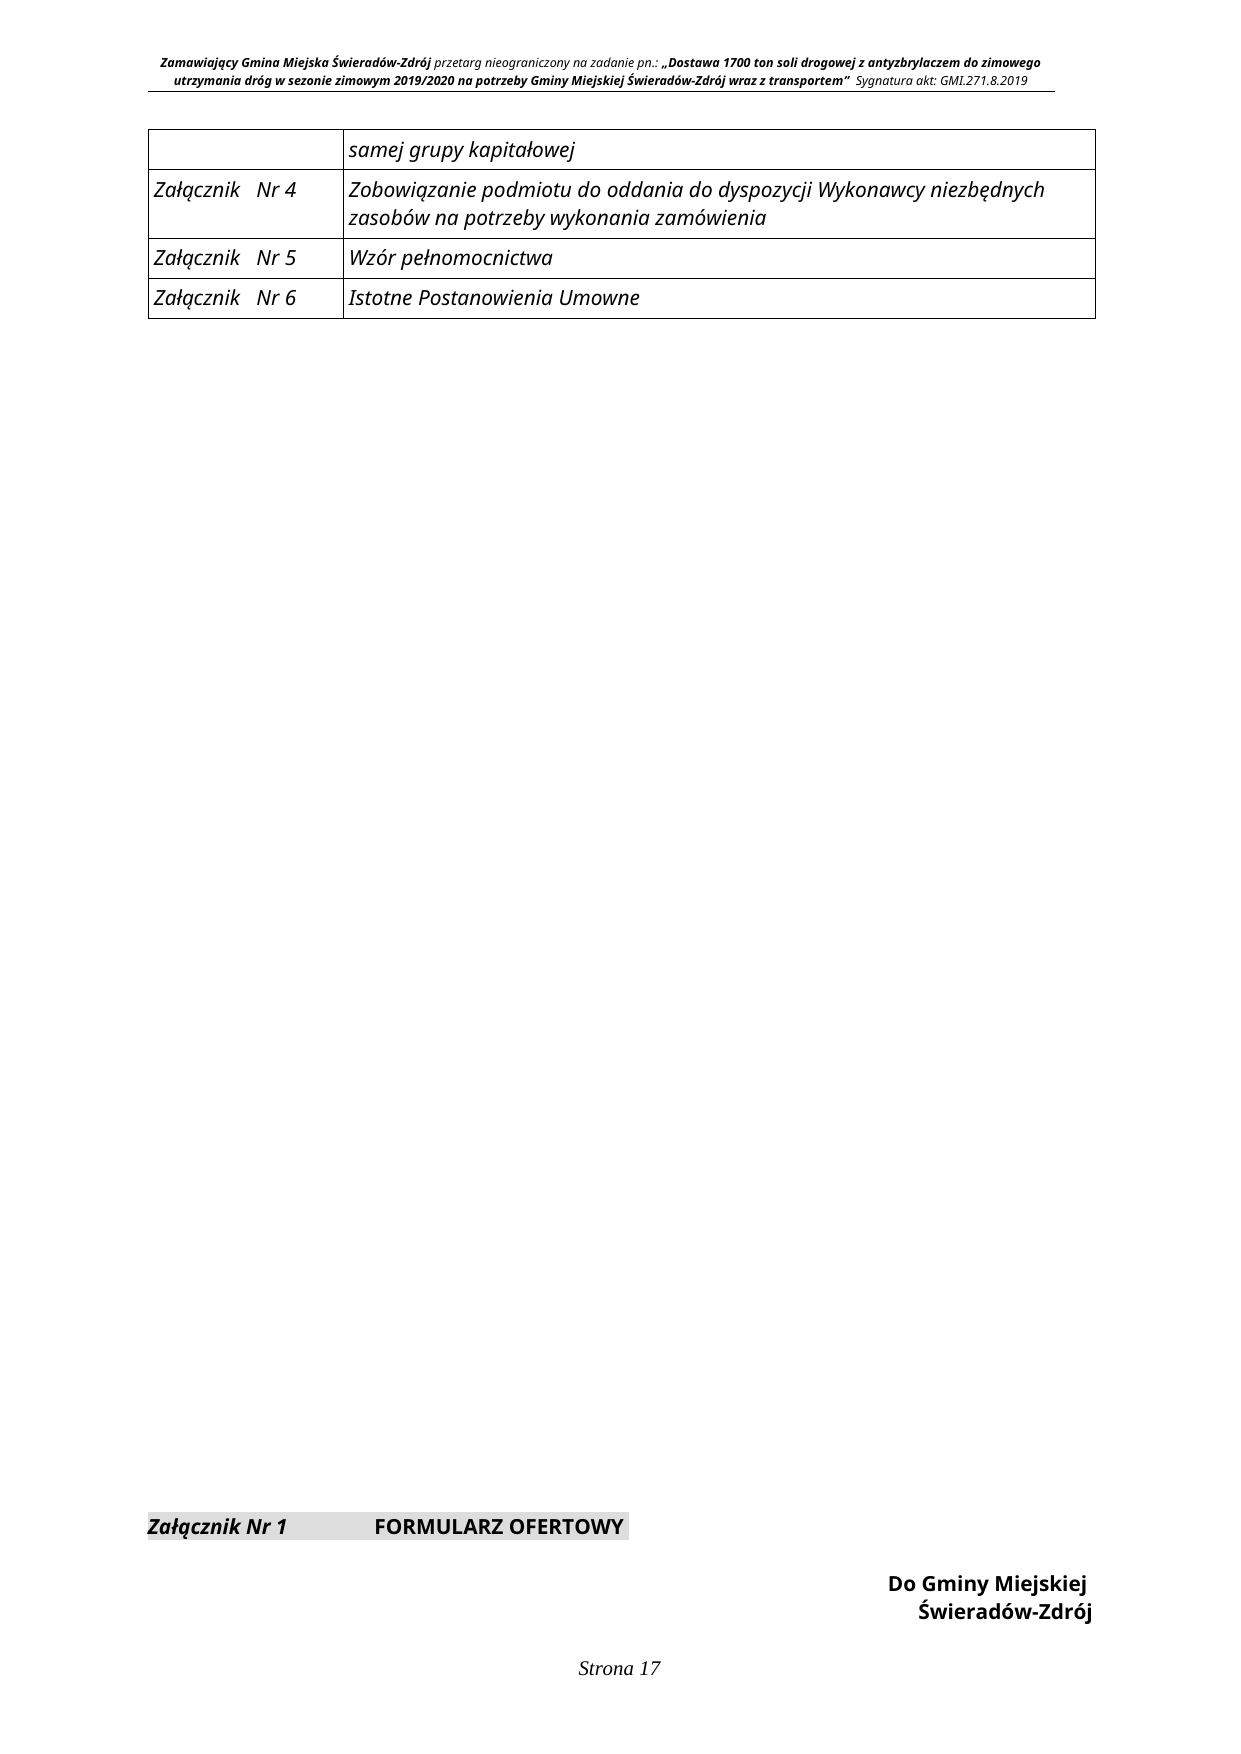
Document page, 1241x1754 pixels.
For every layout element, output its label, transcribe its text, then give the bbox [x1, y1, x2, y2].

table_cell Załącznik Nr 4 [149, 170, 343, 237]
text Do Gminy Miejskiej [148, 1569, 1092, 1597]
table_cell Istotne Postanowienia Umowne [344, 279, 1095, 317]
table_cell Zobowiązanie podmiotu do oddania do dyspozycji Wykonawcy niezbędnych zasobów na potrzeby wykonania zamówienia [344, 170, 1095, 237]
text Świeradów-Zdrój [148, 1597, 1092, 1626]
table_cell samej grupy kapitałowej [344, 130, 1095, 169]
table_cell Wzór pełnomocnictwa [344, 239, 1095, 277]
subtitle Załącznik Nr 1 FORMULARZ OFERTOWY [148, 1512, 1092, 1540]
table_cell Załącznik Nr 5 [149, 239, 343, 277]
table_cell [149, 130, 343, 169]
table_cell Załącznik Nr 6 [149, 279, 343, 317]
